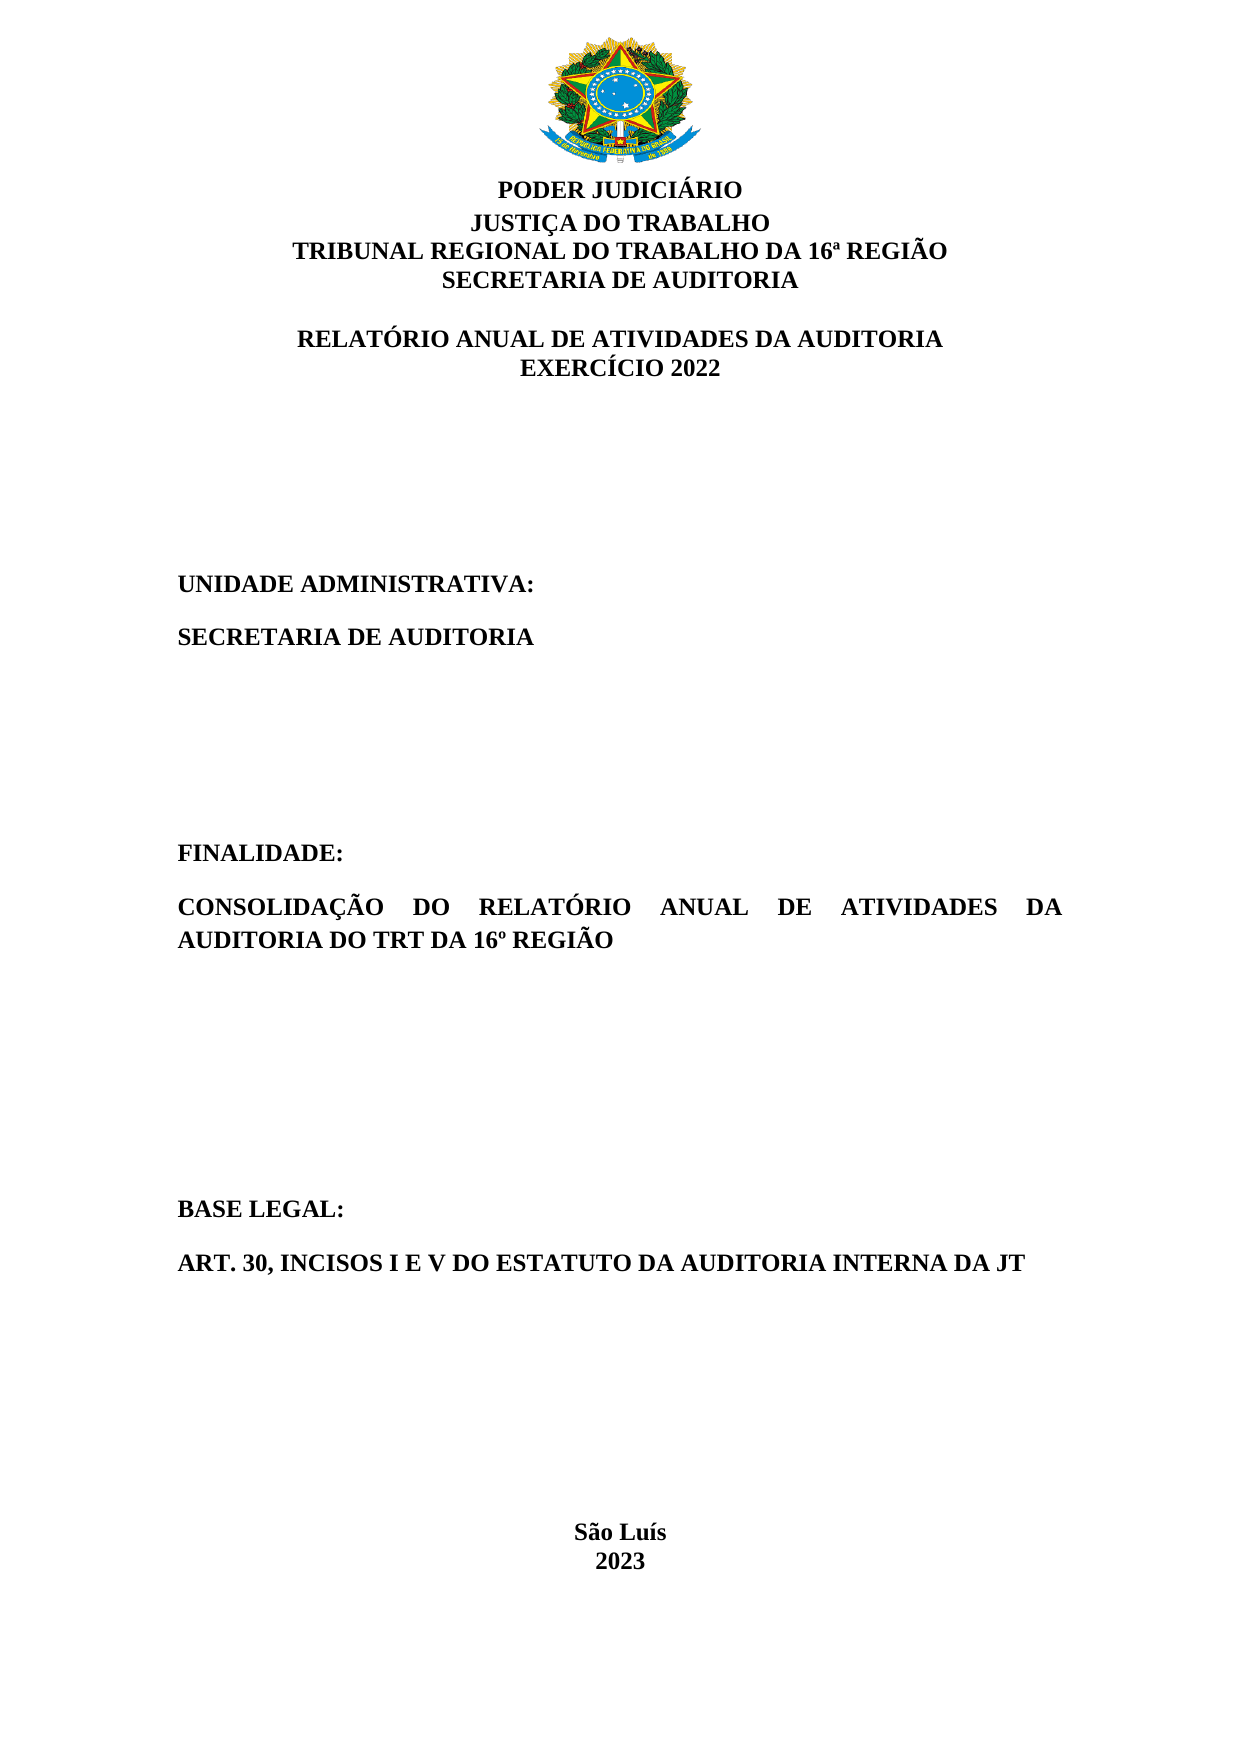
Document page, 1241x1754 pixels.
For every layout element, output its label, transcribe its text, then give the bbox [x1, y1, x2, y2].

text EXERCÍCIO 2022 [177, 353, 1063, 382]
text SECRETARIA DE AUDITORIA [177, 622, 1063, 651]
picture [536, 36, 702, 169]
text São Luís [177, 1517, 1063, 1546]
text UNIDADE ADMINISTRATIVA: [177, 569, 1063, 597]
text FINALIDADE: [177, 838, 1063, 867]
text BASE LEGAL: [177, 1194, 1063, 1223]
text RELATÓRIO ANUAL DE ATIVIDADES DA AUDITORIA [177, 324, 1063, 353]
text ART. 30, INCISOS I E V DO ESTATUTO DA AUDITORIA INTERNA DA JT [177, 1248, 1063, 1277]
text 2023 [177, 1546, 1063, 1575]
text CONSOLIDAÇÃO DO RELATÓRIO ANUAL DE ATIVIDADES DA AUDITORIA DO TRT DA 16º REGIÃO [177, 892, 1063, 953]
